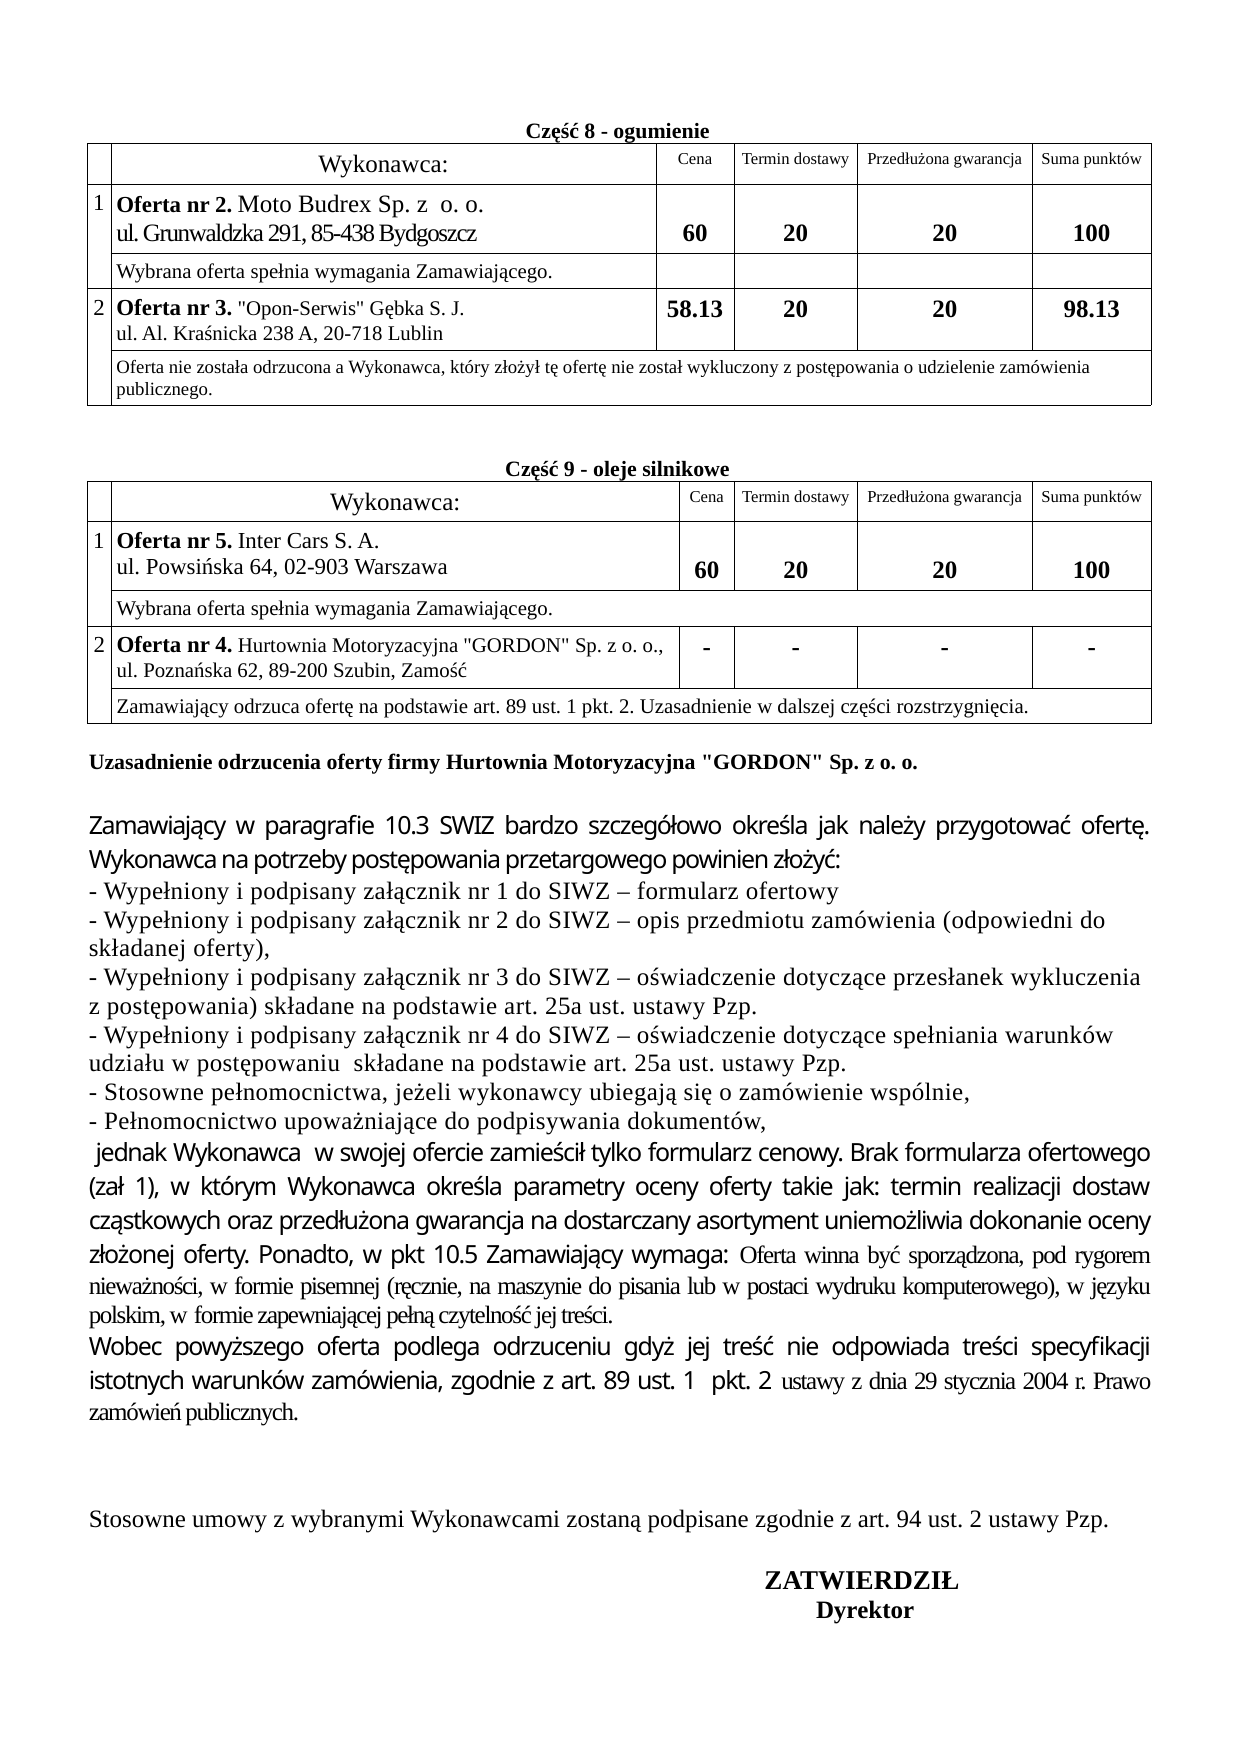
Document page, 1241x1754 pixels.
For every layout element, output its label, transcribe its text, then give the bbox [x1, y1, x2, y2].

table_header Wykonawca: [112, 482, 679, 521]
text - Wypełniony i podpisany załącznik nr 3 do SIWZ – oświadczenie dotyczące przesłanek wykluczenia z postępowania) składane na podstawie art. 25a ust. ustawy Pzp. [88, 962, 1152, 1020]
table_header Termin dostawy [735, 482, 857, 521]
table_cell 20 [735, 522, 857, 590]
table_cell Zamawiający odrzuca ofertę na podstawie art. 89 ust. 1 pkt. 2. Uzasadnienie w dalszej części rozstrzygnięcia. [112, 689, 1151, 723]
table_header Termin dostawy [735, 144, 857, 184]
text - Stosowne pełnomocnictwa, jeżeli wykonawcy ubiegają się o zamówienie wspólnie, [88, 1077, 1152, 1106]
table_cell Oferta nr 4. Hurtownia Motoryzacyjna "GORDON" Sp. z o. o., ul. Poznańska 62, 89-200 Szubin, Zamość [112, 627, 679, 688]
table_header Wykonawca: [112, 144, 656, 184]
table_cell 60 [657, 185, 734, 253]
table_cell 1 [88, 522, 111, 626]
text jednak Wykonawca w swojej ofercie zamieścił tylko formularz cenowy. Brak formularza ofertowego (zał 1), w którym Wykonawca określa parametry oceny oferty takie jak: termin realizacji dostaw cząstkowych oraz przedłużona gwarancja na dostarczany asortyment uniemożliwia dokonanie oceny złożonej oferty. Ponadto, w pkt 10.5 Zamawiający wymaga: Oferta winna być sporządzona, pod rygorem nieważności, w formie pisemnej (ręcznie, na maszynie do pisania lub w postaci wydruku komputerowego), w języku polskim, w formie zapewniającej pełną czytelność jej treści. [88, 1135, 1152, 1328]
table_cell - [680, 627, 734, 688]
table_cell [858, 254, 1032, 288]
table_cell Oferta nie została odrzucona a Wykonawca, który złożył tę ofertę nie został wykluczony z postępowania o udzielenie zamówienia publicznego. [112, 351, 1151, 405]
table_header Suma punktów [1033, 482, 1151, 521]
table_header Cena [657, 144, 734, 184]
table_cell [1033, 254, 1151, 288]
text - Wypełniony i podpisany załącznik nr 2 do SIWZ – opis przedmiotu zamówienia (odpowiedni do składanej oferty), [88, 905, 1152, 962]
text - Pełnomocnictwo upoważniające do podpisywania dokumentów, [88, 1106, 1152, 1135]
text Stosowne umowy z wybranymi Wykonawcami zostaną podpisane zgodnie z art. 94 ust. 2 ustawy Pzp. [88, 1504, 1152, 1533]
table_cell Wybrana oferta spełnia wymagania Zamawiającego. [112, 591, 1151, 626]
text Część 8 - ogumienie [88, 118, 1152, 143]
table_header Cena [680, 482, 734, 521]
table_cell 20 [858, 522, 1032, 590]
table_cell 100 [1033, 522, 1151, 590]
table_cell Oferta nr 5. Inter Cars S. A. ul. Powsińska 64, 02-903 Warszawa [112, 522, 679, 590]
table_cell - [858, 627, 1032, 688]
text Część 9 - oleje silnikowe [88, 456, 1152, 481]
table_cell 98,13 [1033, 289, 1151, 350]
table_cell Oferta nr 2. Moto Budrex Sp. z o. o. ul. Grunwaldzka 291, 85-438 Bydgoszcz [112, 185, 656, 253]
text - Wypełniony i podpisany załącznik nr 4 do SIWZ – oświadczenie dotyczące spełniania warunków udziału w postępowaniu składane na podstawie art. 25a ust. ustawy Pzp. [88, 1020, 1152, 1077]
table_cell 58,13 [657, 289, 734, 350]
table_cell 20 [858, 289, 1032, 350]
table_header [88, 144, 111, 184]
table_cell - [735, 627, 857, 688]
text Uzasadnienie odrzucenia oferty firmy Hurtownia Motoryzacyjna "GORDON" Sp. z o. o. [88, 749, 1152, 774]
table_cell 60 [680, 522, 734, 590]
table_cell - [1033, 627, 1151, 688]
table_cell Oferta nr 3. "Opon-Serwis" Gębka S. J. ul. Al. Kraśnicka 238 A, 20-718 Lublin [112, 289, 656, 350]
table_cell 20 [735, 185, 857, 253]
table_header [88, 482, 111, 521]
table_cell 2 [88, 289, 111, 405]
text Dyrektor [88, 1596, 1152, 1624]
text Wobec powyższego oferta podlega odrzuceniu gdyż jej treść nie odpowiada treści specyfikacji istotnych warunków zamówienia, zgodnie z art. 89 ust. 1 pkt. 2 ustawy z dnia 29 stycznia 2004 r. Prawo zamówień publicznych. [88, 1328, 1152, 1425]
table_cell 2 [88, 627, 111, 723]
table_header Suma punktów [1033, 144, 1151, 184]
table_header Przedłużona gwarancja [858, 482, 1032, 521]
table_cell Wybrana oferta spełnia wymagania Zamawiającego. [112, 254, 656, 288]
table_cell 20 [858, 185, 1032, 253]
table_cell 1 [88, 185, 111, 288]
text Zamawiający w paragrafie 10.3 SWIZ bardzo szczegółowo określa jak należy przygotować ofertę. Wykonawca na potrzeby postępowania przetargowego powinien złożyć: [88, 808, 1152, 876]
table_cell 20 [735, 289, 857, 350]
table_cell [735, 254, 857, 288]
text ZATWIERDZIŁ [88, 1564, 1152, 1596]
table_header Przedłużona gwarancja [858, 144, 1032, 184]
table_cell 100 [1033, 185, 1151, 253]
table_cell [657, 254, 734, 288]
text - Wypełniony i podpisany załącznik nr 1 do SIWZ – formularz ofertowy [88, 876, 1152, 905]
